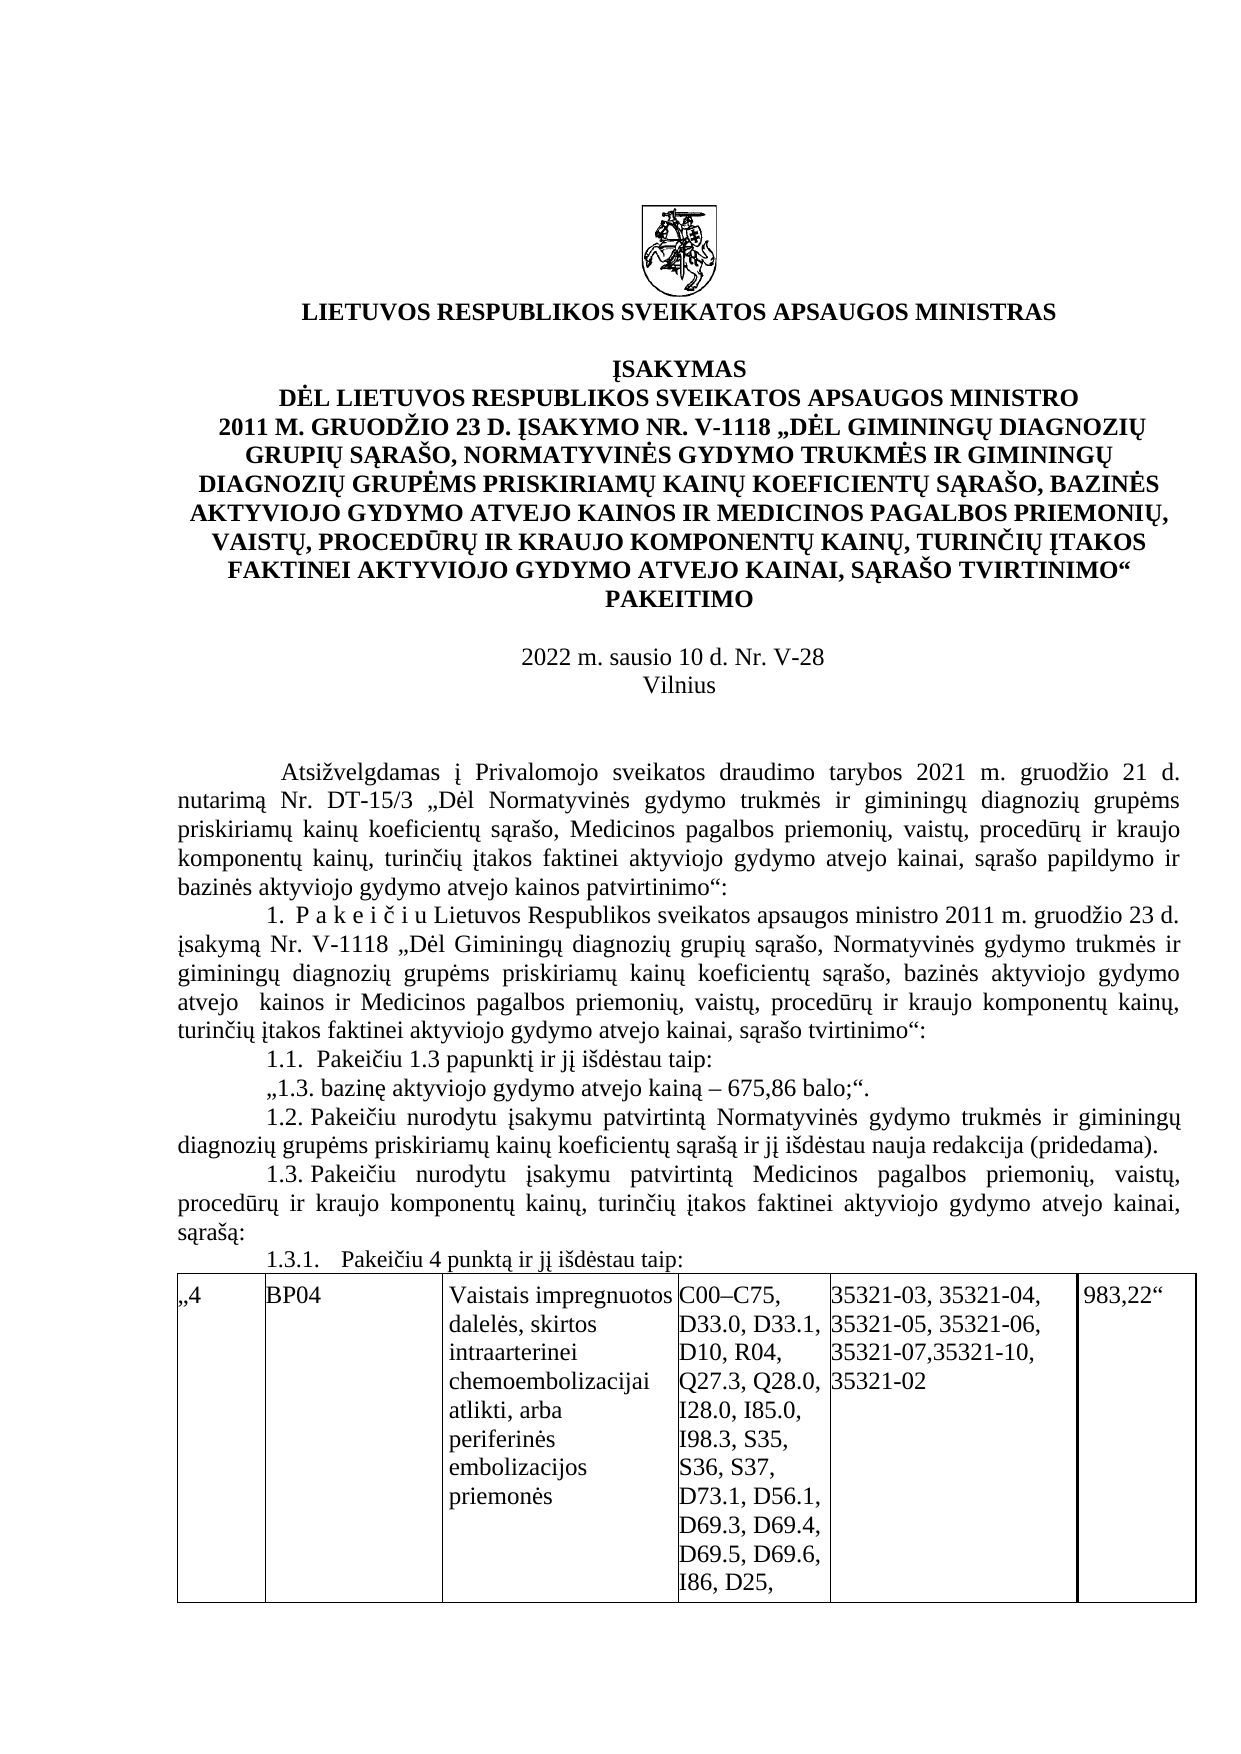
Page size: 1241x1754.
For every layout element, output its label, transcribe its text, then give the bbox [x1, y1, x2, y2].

text 1. P a k e i č i u Lietuvos Respublikos sveikatos apsaugos ministro 2011 m. gruodžio 23 d. įsakymą Nr. V-1118 „Dėl Giminingų diagnozių grupių sąrašo, Normatyvinės gydymo trukmės ir giminingų diagnozių grupėms priskiriamų kainų koeficientų sąrašo, bazinės aktyviojo gydymo atvejo kainos ir Medicinos pagalbos priemonių, vaistų, procedūrų ir kraujo komponentų kainų, turinčių įtakos faktinei aktyviojo gydymo atvejo kainai, sąrašo tvirtinimo“: [177, 900, 1181, 1044]
text Vilnius [177, 670, 1181, 699]
text 1.2. Pakeičiu nurodytu įsakymu patvirtintą Normatyvinės gydymo trukmės ir giminingų diagnozių grupėms priskiriamų kainų koeficientų sąrašą ir jį išdėstau nauja redakcija (pridedama). [177, 1102, 1181, 1159]
table_header C00–C75, D33.0, D33.1, D10, R04, Q27.3, Q28.0, I28.0, I85.0, I98.3, S35, S36, S37, D73.1, D56.1, D69.3, D69.4, D69.5, D69.6, I86, D25, [679, 1274, 830, 1602]
table_header „4 [178, 1274, 265, 1602]
text DĖL LIETUVOS RESPUBLIKOS SVEIKATOS APSAUGOS MINISTRO [177, 383, 1181, 412]
text „1.3. bazinę aktyviojo gydymo atvejo kainą – 675,86 balo;“. [266, 1073, 1181, 1102]
table_header Vaistais impregnuotos dalelės, skirtos intraarterinei chemoembolizacijai atlikti, arba periferinės embolizacijos priemonės [443, 1274, 678, 1602]
table_header 983,22“ [1079, 1274, 1195, 1602]
text ĮSAKYMAS [177, 354, 1181, 383]
text 1.3. Pakeičiu nurodytu įsakymu patvirtintą Medicinos pagalbos priemonių, vaistų, procedūrų ir kraujo komponentų kainų, turinčių įtakos faktinei aktyviojo gydymo atvejo kainai, sąrašą: [177, 1159, 1181, 1245]
text 2022 m. sausio 10 d. Nr. V-28 [177, 642, 1181, 670]
text 1.1. Pakeičiu 1.3 papunktį ir jį išdėstau taip: [177, 1044, 1181, 1073]
table_header BP04 [266, 1274, 442, 1602]
text PAKEITIMO [177, 584, 1181, 613]
text 1.3.1. Pakeičiu 4 punktą ir jį išdėstau taip: [266, 1245, 1181, 1273]
text Atsižvelgdamas į Privalomojo sveikatos draudimo tarybos 2021 m. gruodžio 21 d. nutarimą Nr. DT-15/3 „Dėl Normatyvinės gydymo trukmės ir giminingų diagnozių grupėms priskiriamų kainų koeficientų sąrašo, Medicinos pagalbos priemonių, vaistų, procedūrų ir kraujo komponentų kainų, turinčių įtakos faktinei aktyviojo gydymo atvejo kainai, sąrašo papildymo ir bazinės aktyviojo gydymo atvejo kainos patvirtinimo“: [177, 757, 1181, 900]
table_header 35321-03, 35321-04, 35321-05, 35321-06, 35321-07,35321-10, 35321-02 [831, 1274, 1076, 1602]
text 2011 M. GRUODŽIO 23 D. ĮSAKYMO NR. V-1118 „DĖL GIMININGŲ DIAGNOZIŲ GRUPIŲ SĄRAŠO, NORMATYVINĖS GYDYMO TRUKMĖS IR GIMININGŲ DIAGNOZIŲ GRUPĖMS PRISKIRIAMŲ KAINŲ KOEFICIENTŲ SĄRAŠO, BAZINĖS AKTYVIOJO GYDYMO ATVEJO KAINOS IR MEDICINOS PAGALBOS PRIEMONIŲ, VAISTŲ, PROCEDŪRŲ IR KRAUJO KOMPONENTŲ KAINŲ, TURINČIŲ ĮTAKOS FAKTINEI AKTYVIOJO GYDYMO ATVEJO KAINAI, SĄRAŠO TVIRTINIMO“ [177, 412, 1181, 584]
text LIETUVOS RESPUBLIKOS SVEIKATOS APSAUGOS MINISTRAS [177, 297, 1181, 325]
